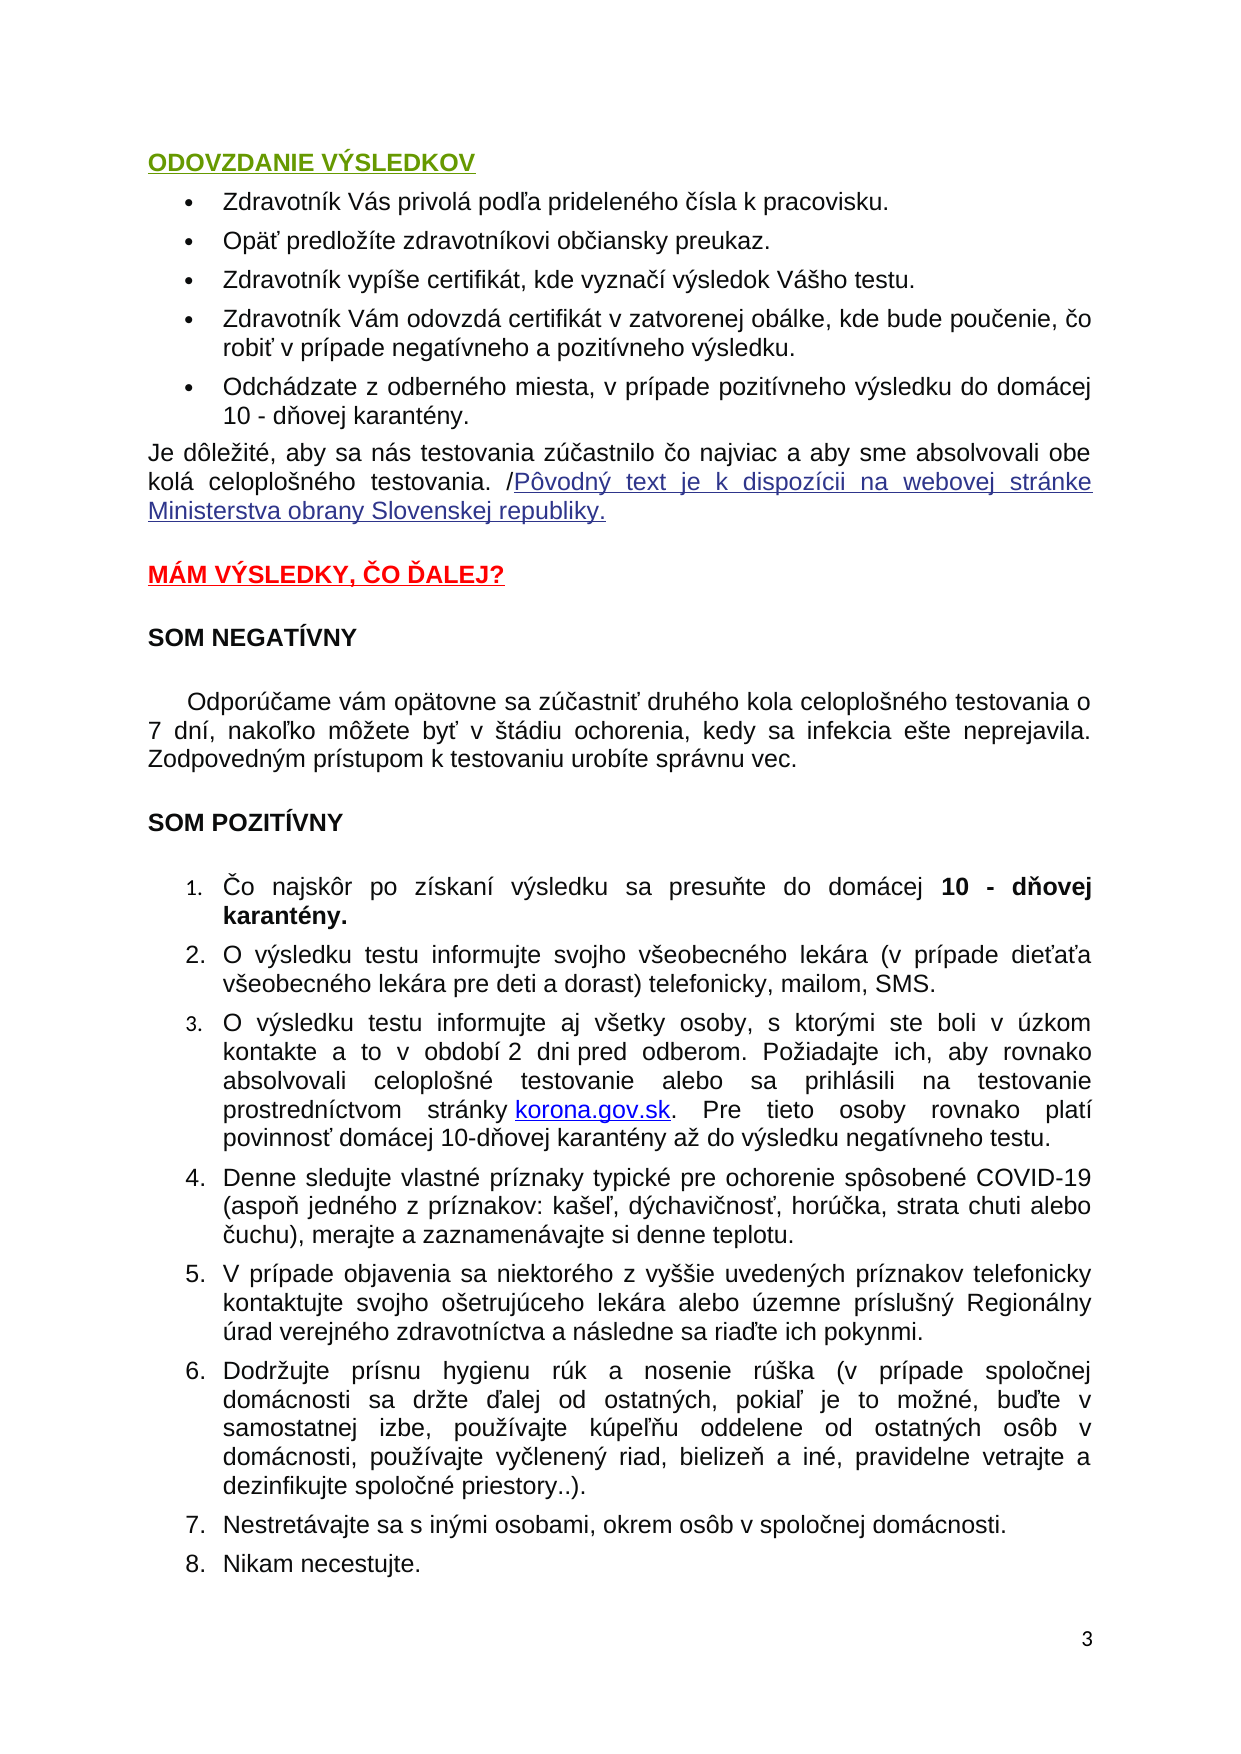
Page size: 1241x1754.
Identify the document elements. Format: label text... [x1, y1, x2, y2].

subtitle MÁM VÝSLEDKY, ČO ĎALEJ? [148, 559, 1093, 588]
list Čo najskôr po získaní výsledku sa presuňte do domácej 10 - dňovej karantény. [185, 872, 1093, 929]
list Denne sledujte vlastné príznaky typické pre ochorenie spôsobené COVID-19 (aspoň jedného z príznakov: kašeľ, dýchavičnosť, horúčka, strata chuti alebo čuchu), merajte a zaznamenávajte si denne teplotu. [185, 1162, 1093, 1249]
text Je dôležité, aby sa nás testovania zúčastnilo čo najviac a aby sme absolvovali obe kolá celoplošného testovania. /Pôvodný text je k dispozícii na webovej stránke Ministerstva obrany Slovenskej republiky. [148, 438, 1093, 525]
list Opäť predložíte zdravotníkovi občiansky preukaz. [185, 226, 1093, 255]
subtitle SOM POZITÍVNY [148, 808, 1093, 837]
list Zdravotník Vás privolá podľa prideleného čísla k pracovisku. [185, 187, 1093, 216]
list Nikam necestujte. [185, 1549, 1093, 1578]
subtitle SOM NEGATÍVNY [148, 623, 1093, 652]
list Nestretávajte sa s inými osobami, okrem osôb v spoločnej domácnosti. [185, 1510, 1093, 1539]
list V prípade objavenia sa niektorého z vyššie uvedených príznakov telefonicky kontaktujte svojho ošetrujúceho lekára alebo územne príslušný Regionálny úrad verejného zdravotníctva a následne sa riaďte ich pokynmi. [185, 1259, 1093, 1345]
list O výsledku testu informujte aj všetky osoby, s ktorými ste boli v úzkom kontakte a to v období 2 dni pred odberom. Požiadajte ich, aby rovnako absolvovali celoplošné testovanie alebo sa prihlásili na testovanie prostredníctvom stránky korona.gov.sk. Pre tieto osoby rovnako platí povinnosť domácej 10-dňovej karantény až do výsledku negatívneho testu. [185, 1008, 1093, 1152]
subtitle Odporúčame vám opätovne sa zúčastniť druhého kola celoplošného testovania o 7 dní, nakoľko môžete byť v štádiu ochorenia, kedy sa infekcia ešte neprejavila. Zodpovedným prístupom k testovaniu urobíte správnu vec. [148, 687, 1093, 773]
list Dodržujte prísnu hygienu rúk a nosenie rúška (v prípade spoločnej domácnosti sa držte ďalej od ostatných, pokiaľ je to možné, buďte v samostatnej izbe, používajte kúpeľňu oddelene od ostatných osôb v domácnosti, používajte vyčlenený riad, bielizeň a iné, pravidelne vetrajte a dezinfikujte spoločné priestory..). [185, 1356, 1093, 1499]
list Odchádzate z odberného miesta, v prípade pozitívneho výsledku do domácej 10 - dňovej karantény. [185, 372, 1093, 430]
list Zdravotník Vám odovzdá certifikát v zatvorenej obálke, kde bude poučenie, čo robiť v prípade negatívneho a pozitívneho výsledku. [185, 304, 1093, 362]
list O výsledku testu informujte svojho všeobecného lekára (v prípade dieťaťa všeobecného lekára pre deti a dorast) telefonicky, mailom, SMS. [185, 940, 1093, 997]
text ODOVZDANIE VÝSLEDKOV [148, 148, 1093, 176]
list Zdravotník vypíše certifikát, kde vyznačí výsledok Vášho testu. [185, 265, 1093, 294]
